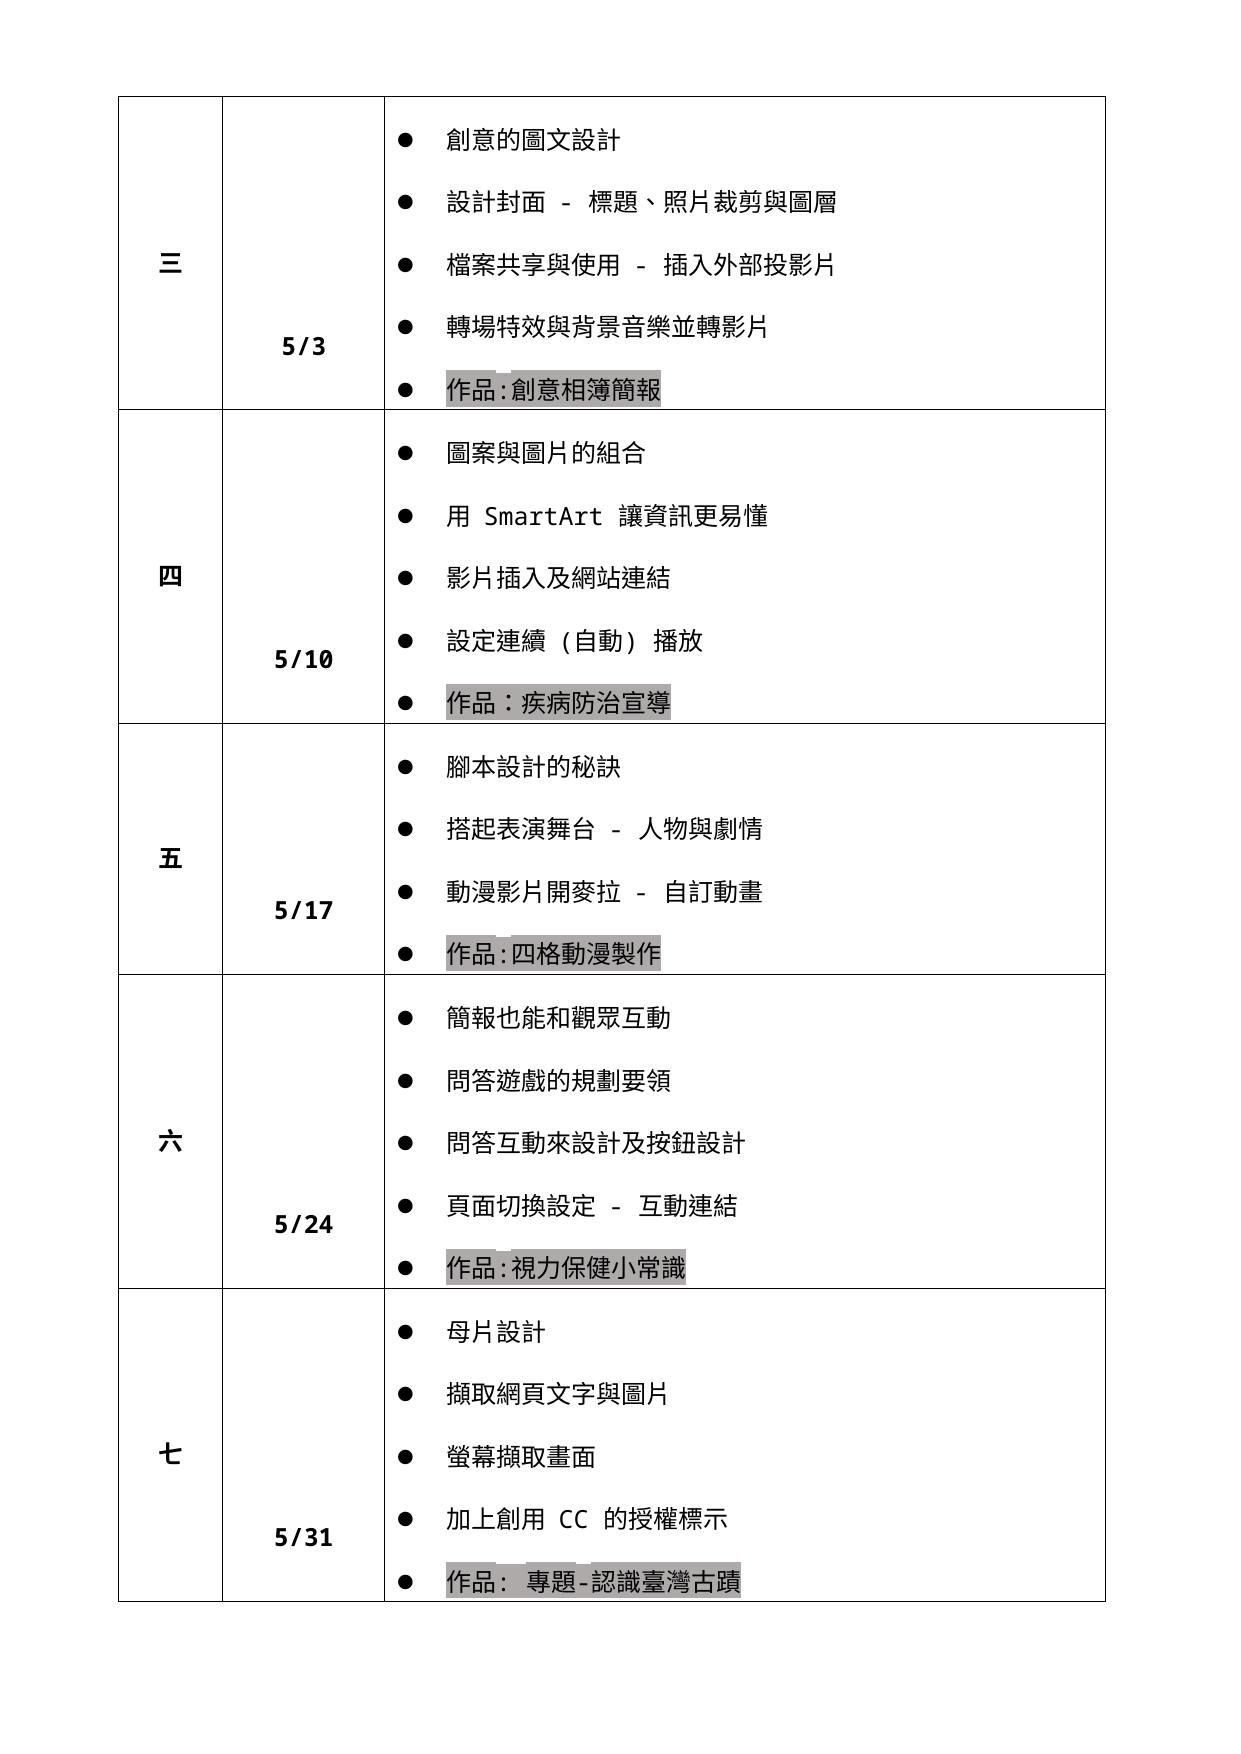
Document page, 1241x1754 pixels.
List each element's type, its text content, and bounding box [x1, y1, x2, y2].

table_cell 5/10 [223, 410, 384, 723]
table_cell 簡報也能和觀眾互動 問答遊戲的規劃要領 問答互動來設計及按鈕設計 頁面切換設定 - 互動連結 作品:視力保健小常識 [385, 975, 1105, 1287]
table_cell 5/24 [223, 975, 384, 1287]
table_cell 5/31 [223, 1289, 384, 1601]
table_cell 5/3 [223, 97, 384, 409]
table_cell 七 [119, 1289, 222, 1601]
table_cell 四 [119, 410, 222, 723]
table_cell 圖案與圖片的組合 用 SmartArt 讓資訊更易懂 影片插入及網站連結 設定連續 (自動) 播放 作品：疾病防治宣導 [385, 410, 1105, 723]
table_cell 母片設計 擷取網頁文字與圖片 螢幕擷取畫面 加上創用 CC 的授權標示 作品: 專題-認識臺灣古蹟 [385, 1289, 1105, 1601]
table_cell 5/17 [223, 724, 384, 974]
table_cell 腳本設計的秘訣 搭起表演舞台 - 人物與劇情 動漫影片開麥拉 - 自訂動畫 作品:四格動漫製作 [385, 724, 1105, 974]
table_cell 三 [119, 97, 222, 409]
table_cell 六 [119, 975, 222, 1287]
table_cell 創意的圖文設計 設計封面 - 標題、照片裁剪與圖層 檔案共享與使用 - 插入外部投影片 轉場特效與背景音樂並轉影片 作品:創意相簿簡報 [385, 97, 1105, 409]
table_cell 五 [119, 724, 222, 974]
